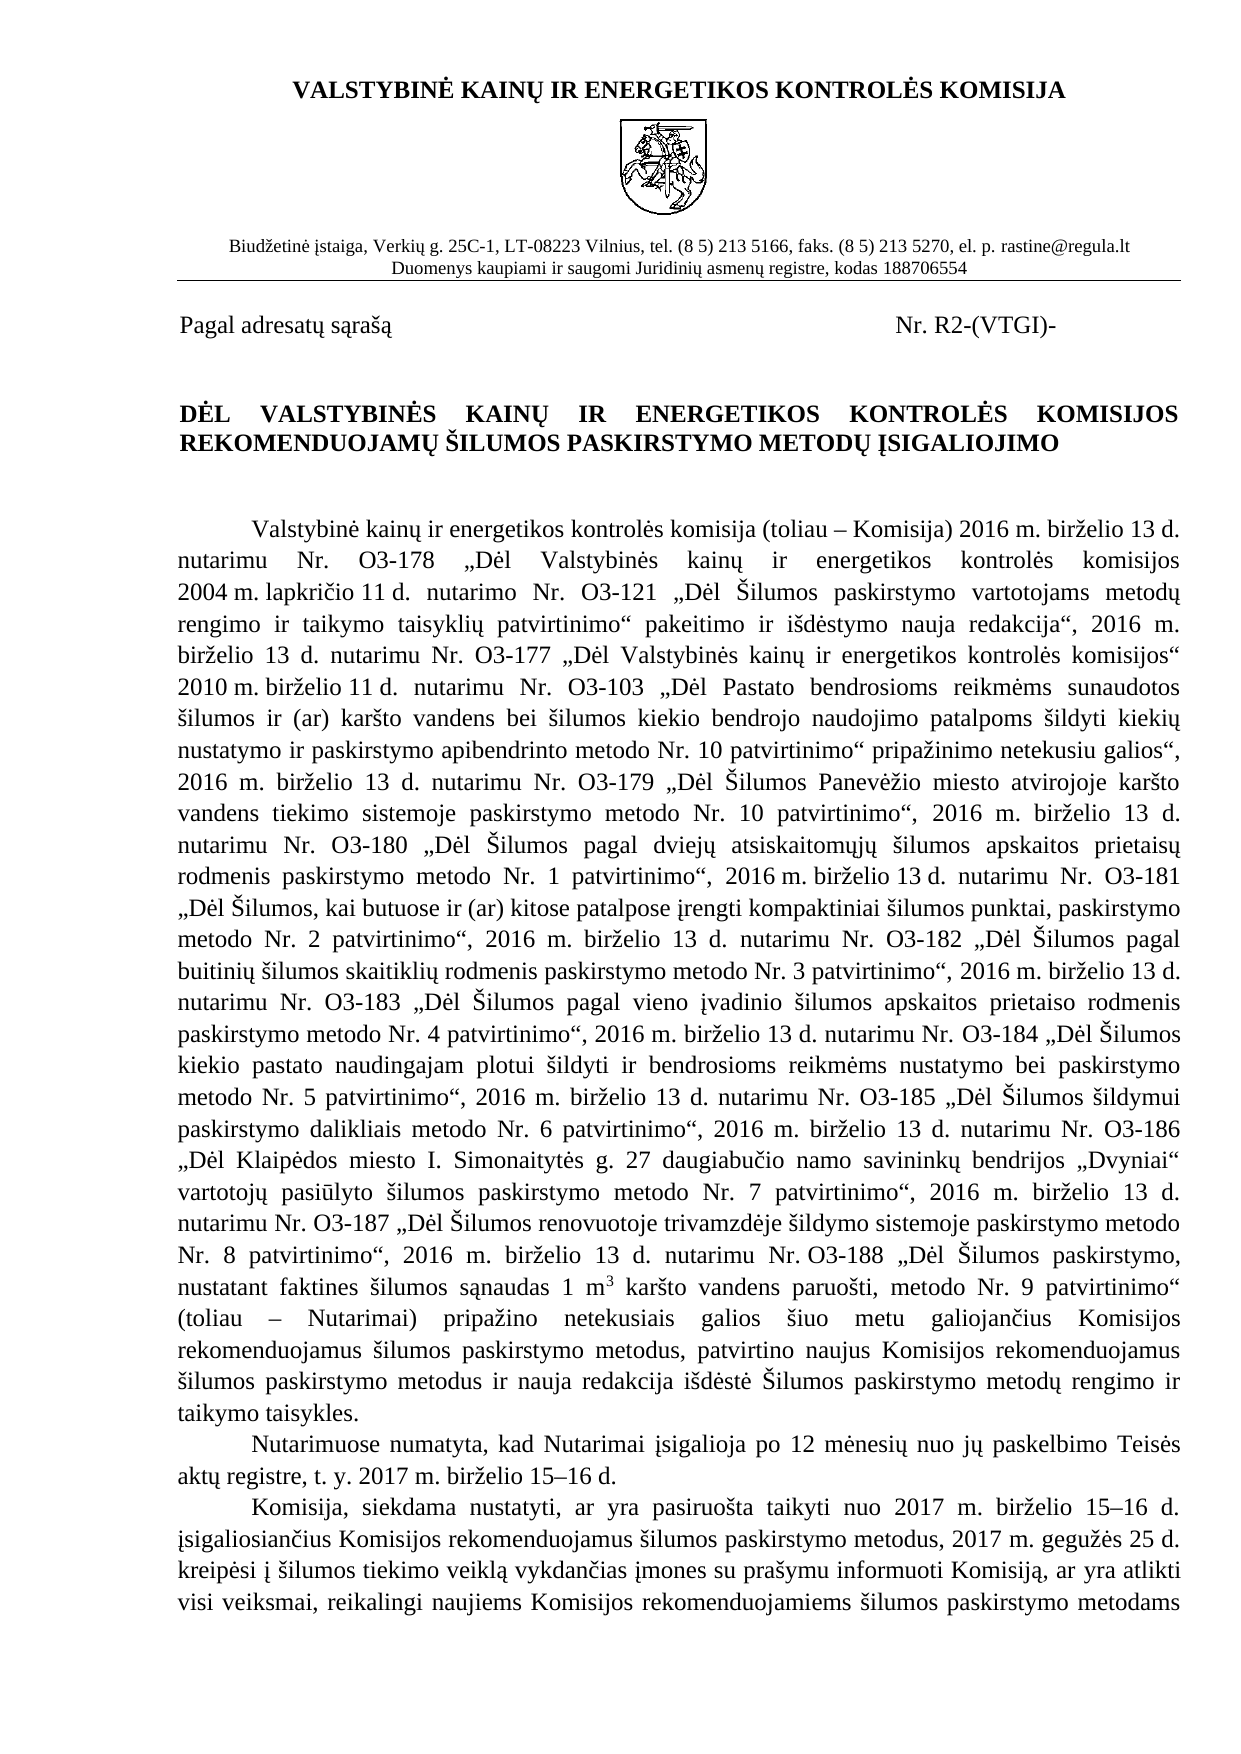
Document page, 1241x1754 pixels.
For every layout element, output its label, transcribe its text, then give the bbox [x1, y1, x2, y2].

table_cell DĖL Valstybinės kainų ir energetikos kontrolės Komisijos rekomenduojamų šilumos paskirstymo metodų įsigaliojimo [178, 399, 1181, 514]
table_header [679, 310, 725, 339]
table_cell [178, 370, 679, 399]
table_cell [679, 370, 725, 399]
table_cell [679, 339, 725, 370]
table_cell [725, 370, 894, 399]
text Valstybinė kainų ir energetikos kontrolės komisija (toliau – Komisija) 2016 m. birželio 13 d. nutarimu Nr. O3-178 „Dėl Valstybinės kainų ir energetikos kontrolės komisijos 2004 m. lapkričio 11 d. nutarimo Nr. O3-121 „Dėl Šilumos paskirstymo vartotojams metodų rengimo ir taikymo taisyklių patvirtinimo“ pakeitimo ir išdėstymo nauja redakcija“, 2016 m. birželio 13 d. nutarimu Nr. O3-177 „Dėl Valstybinės kainų ir energetikos kontrolės komisijos“ 2010 m. birželio 11 d. nutarimu Nr. O3-103 „Dėl Pastato bendrosioms reikmėms sunaudotos šilumos ir (ar) karšto vandens bei šilumos kiekio bendrojo naudojimo patalpoms šildyti kiekių nustatymo ir paskirstymo apibendrinto metodo Nr. 10 patvirtinimo“ pripažinimo netekusiu galios“, 2016 m. birželio 13 d. nutarimu Nr. O3-179 „Dėl Šilumos Panevėžio miesto atvirojoje karšto vandens tiekimo sistemoje paskirstymo metodo Nr. 10 patvirtinimo“, 2016 m. birželio 13 d. nutarimu Nr. O3-180 „Dėl Šilumos pagal dviejų atsiskaitomųjų šilumos apskaitos prietaisų rodmenis paskirstymo metodo Nr. 1 patvirtinimo“, 2016 m. birželio 13 d. nutarimu Nr. O3-181 „Dėl Šilumos, kai butuose ir (ar) kitose patalpose įrengti kompaktiniai šilumos punktai, paskirstymo metodo Nr. 2 patvirtinimo“, 2016 m. birželio 13 d. nutarimu Nr. O3-182 „Dėl Šilumos pagal buitinių šilumos skaitiklių rodmenis paskirstymo metodo Nr. 3 patvirtinimo“, 2016 m. birželio 13 d. nutarimu Nr. O3-183 „Dėl Šilumos pagal vieno įvadinio šilumos apskaitos prietaiso rodmenis paskirstymo metodo Nr. 4 patvirtinimo“, 2016 m. birželio 13 d. nutarimu Nr. O3-184 „Dėl Šilumos kiekio pastato naudingajam plotui šildyti ir bendrosioms reikmėms nustatymo bei paskirstymo metodo Nr. 5 patvirtinimo“, 2016 m. birželio 13 d. nutarimu Nr. O3-185 „Dėl Šilumos šildymui paskirstymo dalikliais metodo Nr. 6 patvirtinimo“, 2016 m. birželio 13 d. nutarimu Nr. O3-186 „Dėl Klaipėdos miesto I. Simonaitytės g. 27 daugiabučio namo savininkų bendrijos „Dvyniai“ vartotojų pasiūlyto šilumos paskirstymo metodo Nr. 7 patvirtinimo“, 2016 m. birželio 13 d. nutarimu Nr. O3-187 „Dėl Šilumos renovuotoje trivamzdėje šildymo sistemoje paskirstymo metodo Nr. 8 patvirtinimo“, 2016 m. birželio 13 d. nutarimu Nr. O3-188 „Dėl Šilumos paskirstymo, nustatant faktines šilumos sąnaudas 1 m3 karšto vandens paruošti, metodo Nr. 9 patvirtinimo“ (toliau – Nutarimai) pripažino netekusiais galios šiuo metu galiojančius Komisijos rekomenduojamus šilumos paskirstymo metodus, patvirtino naujus Komisijos rekomenduojamus šilumos paskirstymo metodus ir nauja redakcija išdėstė Šilumos paskirstymo metodų rengimo ir taikymo taisykles. [177, 514, 1181, 1427]
table_cell [894, 370, 1181, 399]
table_header Pagal adresatų sąrašą [178, 310, 679, 370]
table_header [725, 310, 894, 339]
table_cell [725, 339, 894, 370]
table_cell [894, 339, 1181, 370]
table_header Nr. R2-(VTGI)- [894, 310, 1181, 339]
title VALSTYBINĖ KAINŲ IR ENERGETIKOS KONTROLĖS KOMISIJA [177, 75, 1181, 104]
text Biudžetinė įstaiga, Verkių g. 25C-1, LT-08223 Vilnius, tel. (8 5) 213 5166, faks. (8 5) 213 5270, el. p. rastine@regula.lt [177, 235, 1181, 257]
text Nutarimuose numatyta, kad Nutarimai įsigalioja po 12 mėnesių nuo jų paskelbimo Teisės aktų registre, t. y. 2017 m. birželio 15–16 d. [177, 1429, 1181, 1490]
text Komisija, siekdama nustatyti, ar yra pasiruošta taikyti nuo 2017 m. birželio 15–16 d. įsigaliosiančius Komisijos rekomenduojamus šilumos paskirstymo metodus, 2017 m. gegužės 25 d. kreipėsi į šilumos tiekimo veiklą vykdančias įmones su prašymu informuoti Komisiją, ar yra atlikti visi veiksmai, reikalingi naujiems Komisijos rekomenduojamiems šilumos paskirstymo metodams [177, 1492, 1181, 1616]
text Duomenys kaupiami ir saugomi Juridinių asmenų registre, kodas 188706554 [177, 257, 1181, 280]
